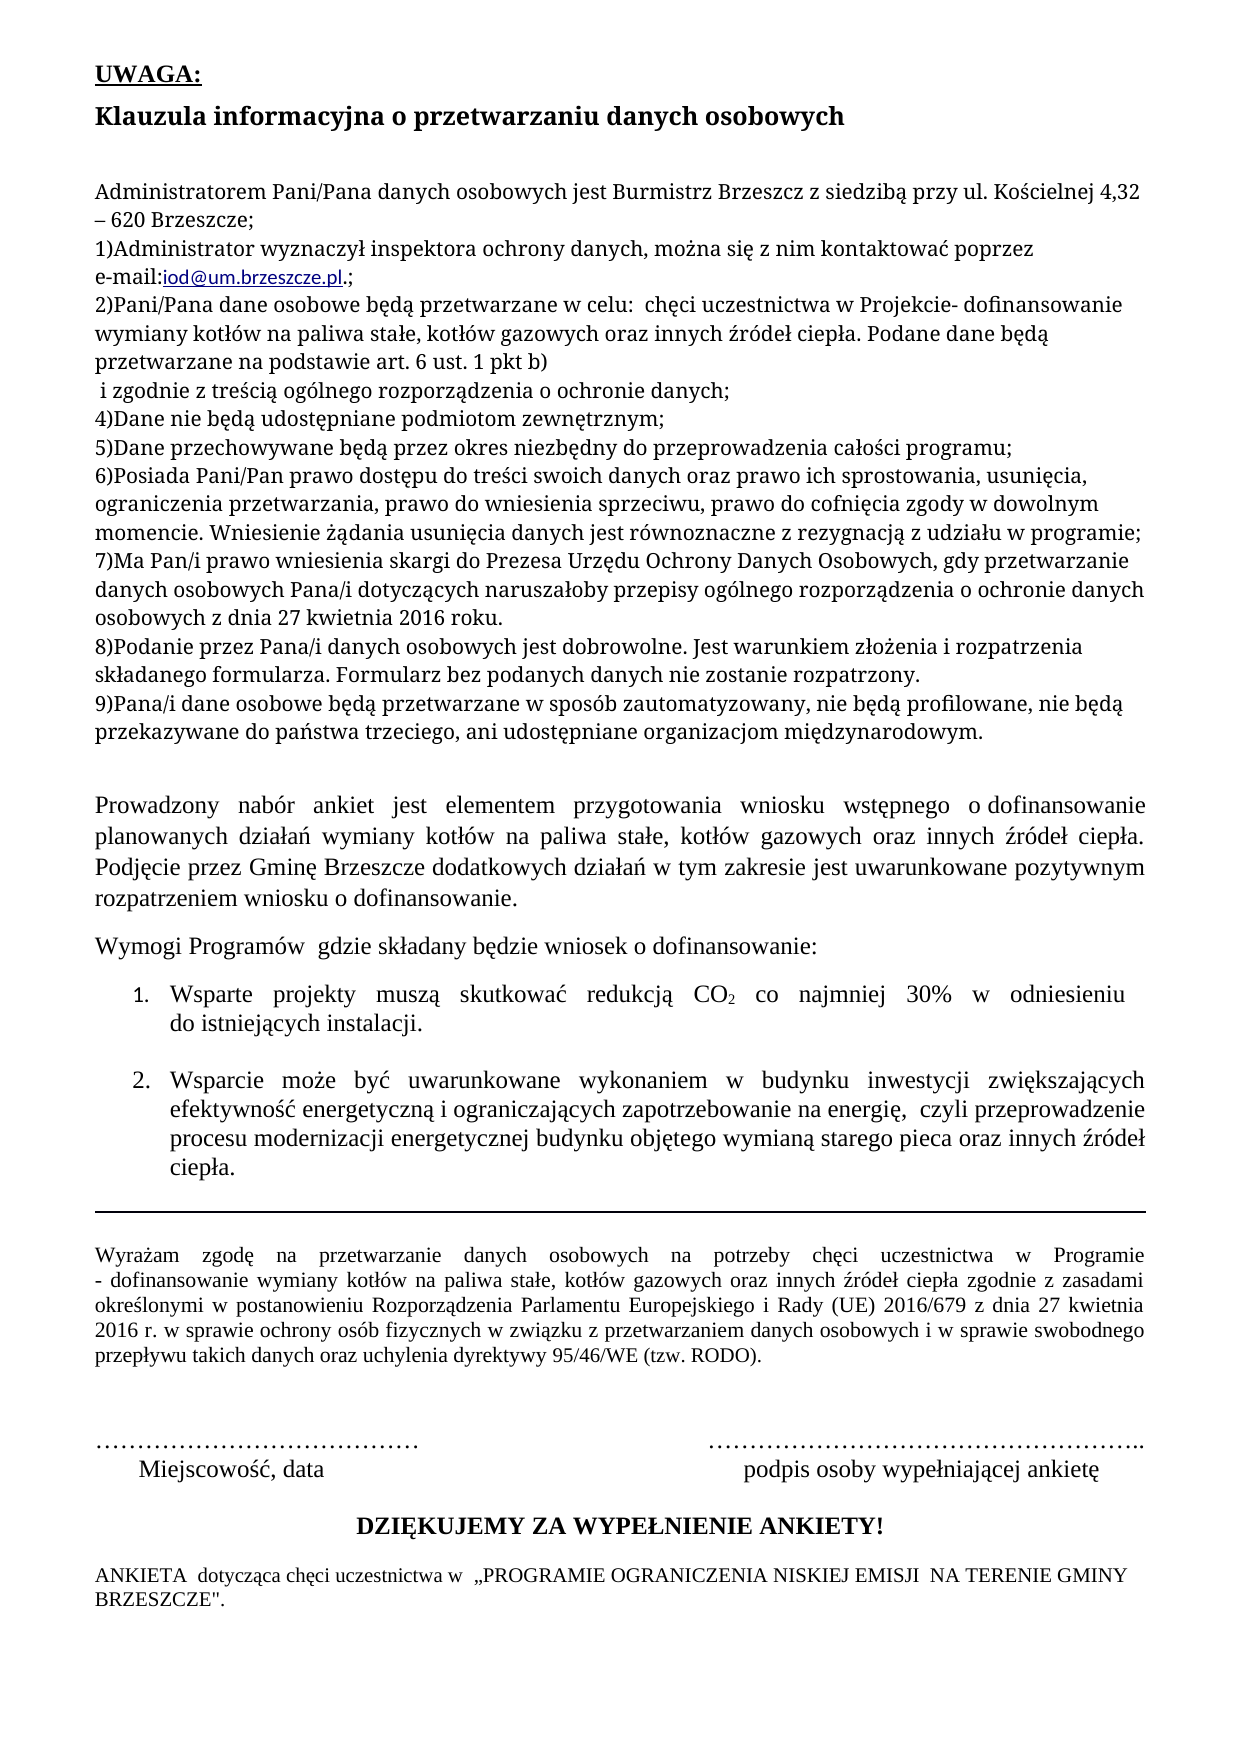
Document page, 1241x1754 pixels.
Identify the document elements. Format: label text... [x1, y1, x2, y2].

text Prowadzony nabór ankiet jest elementem przygotowania wniosku wstępnego o dofinansowanie planowanych działań wymiany kotłów na paliwa stałe, kotłów gazowych oraz innych źródeł ciepła. Podjęcie przez Gminę Brzeszcze dodatkowych działań w tym zakresie jest uwarunkowane pozytywnym rozpatrzeniem wniosku o dofinansowanie. [94, 790, 1146, 912]
text Wyrażam zgodę na przetwarzanie danych osobowych na potrzeby chęci uczestnictwa w Programie - dofinansowanie wymiany kotłów na paliwa stałe, kotłów gazowych oraz innych źródeł ciepła zgodnie z zasadami określonymi w postanowieniu Rozporządzenia Parlamentu Europejskiego i Rady (UE) 2016/679 z dnia 27 kwietnia 2016 r. w sprawie ochrony osób fizycznych w związku z przetwarzaniem danych osobowych i w sprawie swobodnego przepływu takich danych oraz uchylenia dyrektywy 95/46/WE (tzw. RODO). [94, 1242, 1146, 1368]
text Miejscowość, data podpis osoby wypełniającej ankietę [94, 1454, 1146, 1483]
text DZIĘKUJEMY ZA WYPEŁNIENIE ANKIETY! [94, 1511, 1146, 1540]
text Wymogi Programów gdzie składany będzie wniosek o dofinansowanie: [94, 931, 1146, 960]
list Wsparcie może być uwarunkowane wykonaniem w budynku inwestycji zwiększających efektywność energetyczną i ograniczających zapotrzebowanie na energię, czyli przeprowadzenie procesu modernizacji energetycznej budynku objętego wymianą starego pieca oraz innych źródeł ciepła. [132, 1066, 1146, 1181]
text Administratorem Pani/Pana danych osobowych jest Burmistrz Brzeszcz z siedzibą przy ul. Kościelnej 4,32 – 620 Brzeszcze; 1)Administrator wyznaczył inspektora ochrony danych, można się z nim kontaktować poprzez e-mail:iod@um.brzeszcze.pl.; 2)Pani/Pana dane osobowe będą przetwarzane w celu: chęci uczestnictwa w Projekcie- dofinansowanie wymiany kotłów na paliwa stałe, kotłów gazowych oraz innych źródeł ciepła. Podane dane będą przetwarzane na podstawie art. 6 ust. 1 pkt b) i zgodnie z treścią ogólnego rozporządzenia o ochronie danych; 4)Dane nie będą udostępniane podmiotom zewnętrznym; 5)Dane przechowywane będą przez okres niezbędny do przeprowadzenia całości programu; 6)Posiada Pani/Pan prawo dostępu do treści swoich danych oraz prawo ich sprostowania, usunięcia, ograniczenia przetwarzania, prawo do wniesienia sprzeciwu, prawo do cofnięcia zgody w dowolnym momencie. Wniesienie żądania usunięcia danych jest równoznaczne z rezygnacją z udziału w programie; 7)Ma Pan/i prawo wniesienia skargi do Prezesa Urzędu Ochrony Danych Osobowych, gdy przetwarzanie danych osobowych Pana/i dotyczących naruszałoby przepisy ogólnego rozporządzenia o ochronie danych osobowych z dnia 27 kwietnia 2016 roku. 8)Podanie przez Pana/i danych osobowych jest dobrowolne. Jest warunkiem złożenia i rozpatrzenia składanego formularza. Formularz bez podanych danych nie zostanie rozpatrzony. 9)Pana/i dane osobowe będą przetwarzane w sposób zautomatyzowany, nie będą profilowane, nie będą przekazywane do państwa trzeciego, ani udostępniane organizacjom międzynarodowym. [94, 143, 1146, 746]
text UWAGA: [94, 59, 1146, 88]
text Klauzula informacyjna o przetwarzaniu danych osobowych [94, 98, 1146, 132]
text ………………………………… …………………………………………….. [94, 1425, 1146, 1454]
list Wsparte projekty muszą skutkować redukcją CO2 co najmniej 30% w odniesieniu do istniejących instalacji. [132, 979, 1146, 1037]
